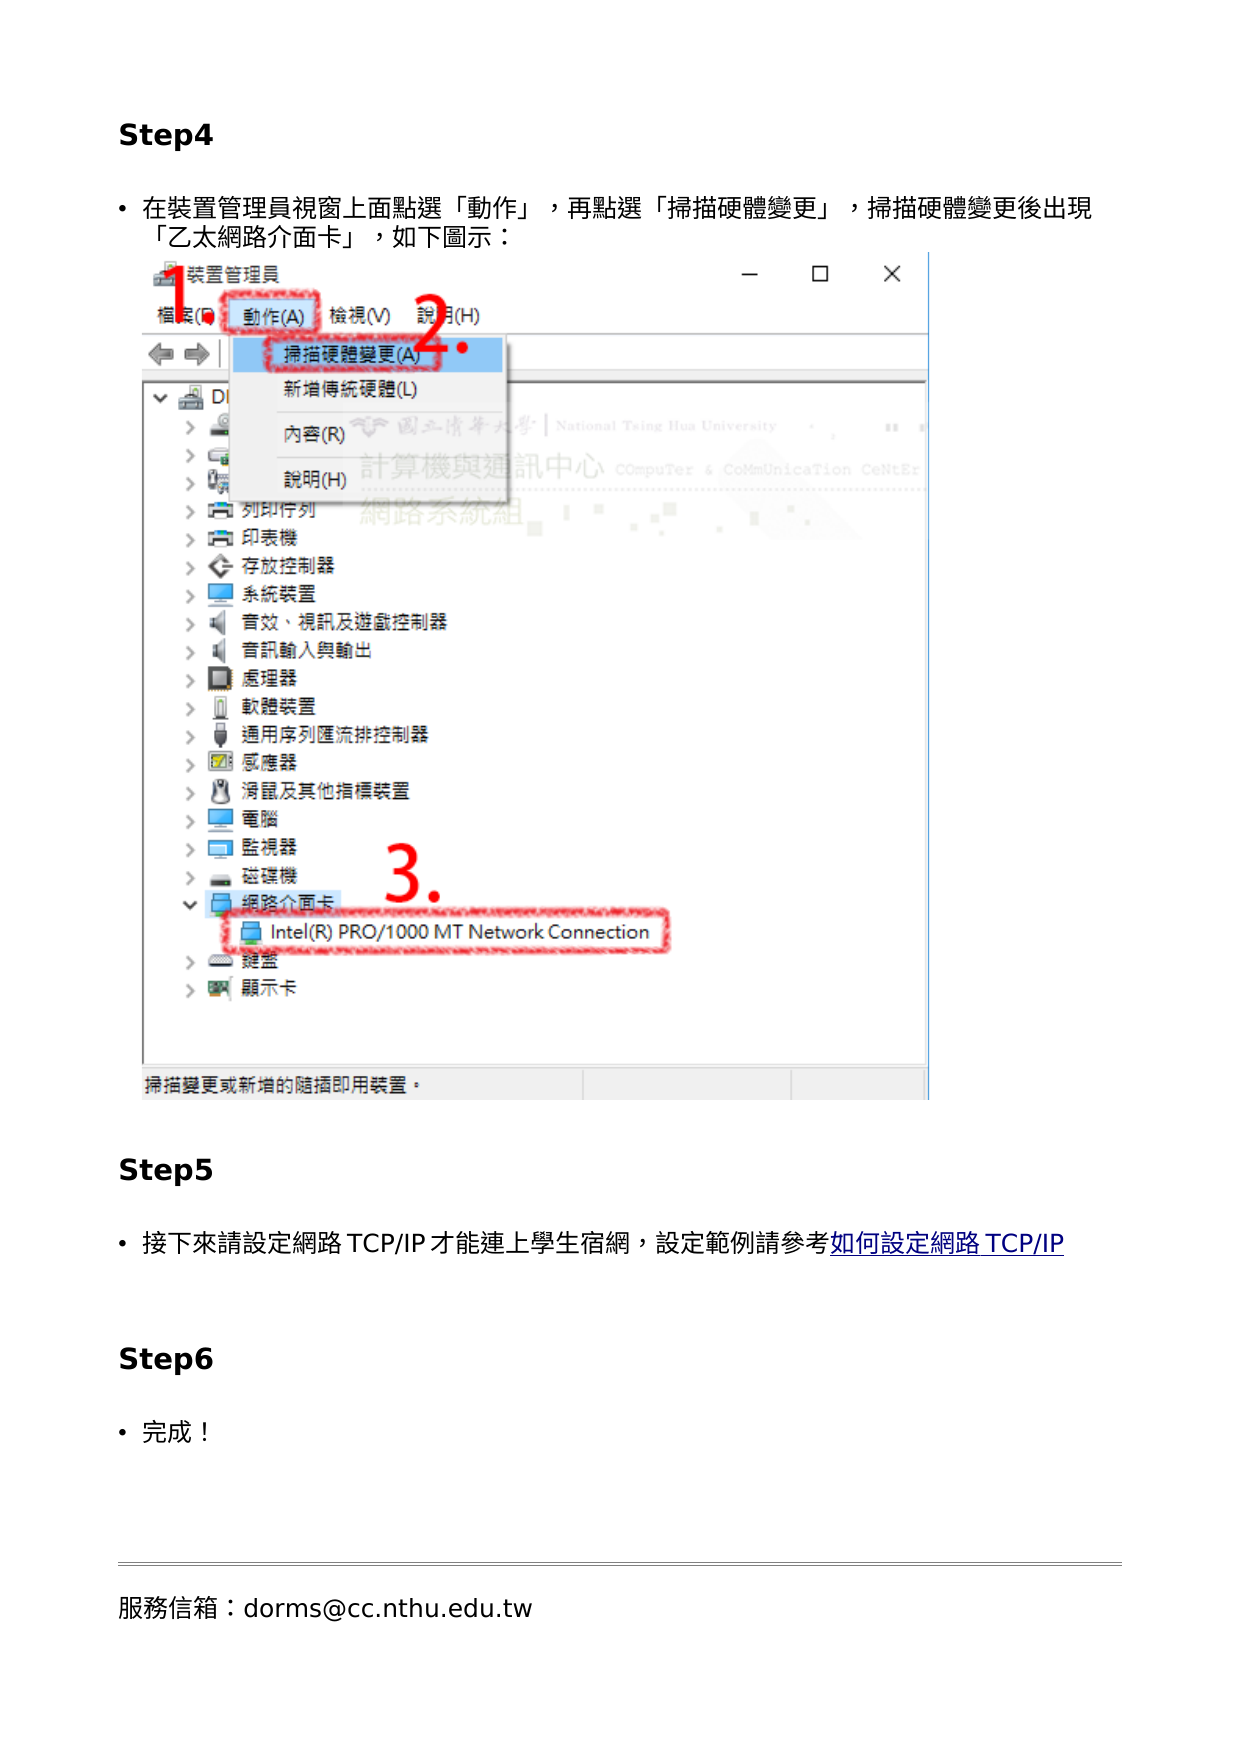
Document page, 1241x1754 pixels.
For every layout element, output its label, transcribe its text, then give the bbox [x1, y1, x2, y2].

text 服務信箱：dorms@cc.nthu.edu.tw [118, 1594, 1122, 1623]
subtitle Step6 [118, 1342, 1122, 1376]
list 在裝置管理員視窗上面點選「動作」，再點選「掃描硬體變更」，掃描硬體變更後出現「乙太網路介面卡」，如下圖示： [118, 194, 1122, 1099]
subtitle Step5 [118, 1154, 1122, 1188]
picture [141, 252, 930, 1100]
list 接下來請設定網路TCP/IP才能連上學生宿網，設定範例請參考如何設定網路TCP/IP [118, 1230, 1122, 1288]
subtitle Step4 [118, 118, 1122, 152]
list 完成！ [118, 1418, 1122, 1448]
